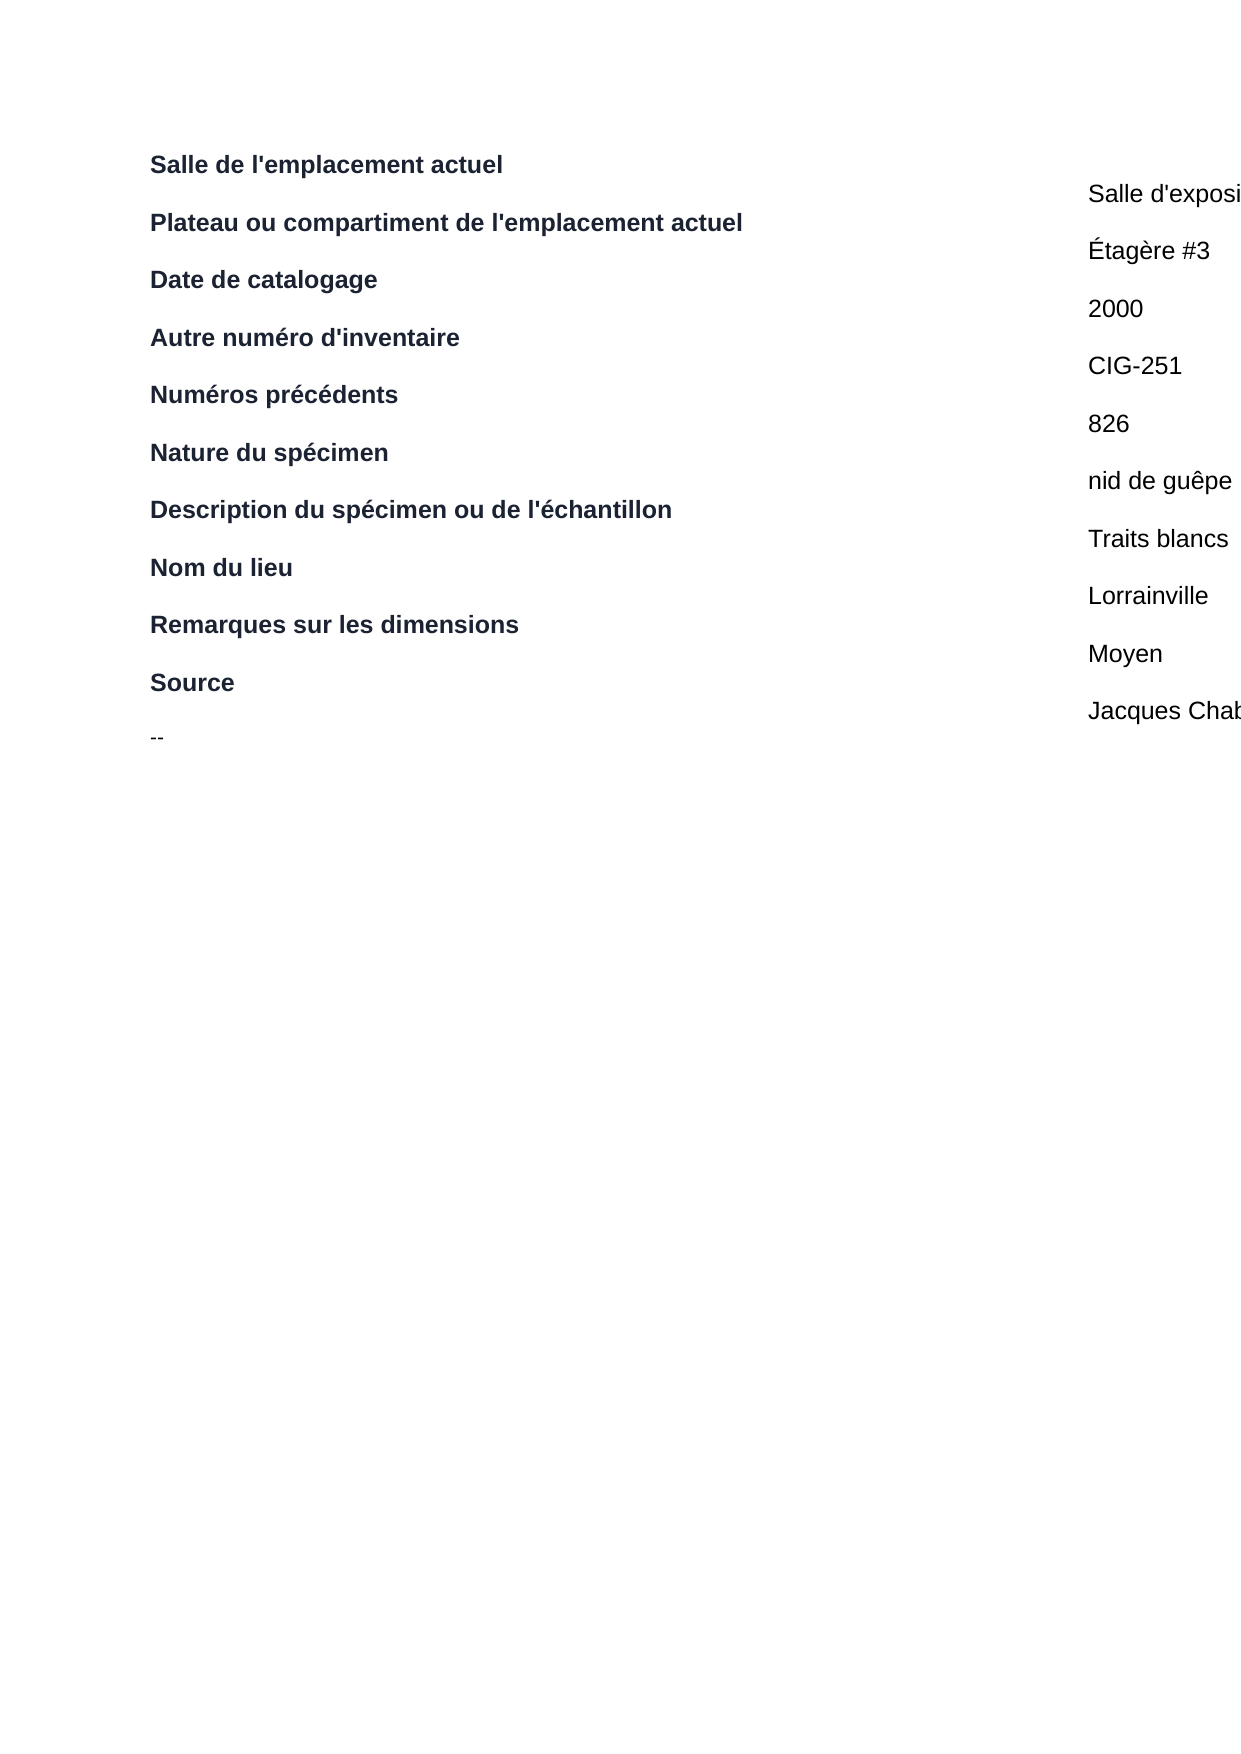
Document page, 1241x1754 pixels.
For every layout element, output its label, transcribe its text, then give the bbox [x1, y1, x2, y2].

text Traits blancs [1088, 524, 1240, 552]
text Nature du spécimen [150, 437, 1090, 466]
text Étagère #3 [1088, 236, 1240, 265]
text -- [150, 725, 1090, 749]
text Lorrainville [1088, 581, 1240, 610]
text Salle d'exposition [1088, 179, 1240, 207]
text Jacques Chabot [1088, 696, 1240, 725]
text Description du spécimen ou de l'échantillon [150, 495, 1090, 524]
text Salle de l'emplacement actuel [150, 150, 1090, 179]
text CIG-251 [1088, 351, 1240, 380]
text Source [150, 667, 1090, 696]
text Nom du lieu [150, 552, 1090, 581]
text Autre numéro d'inventaire [150, 322, 1090, 351]
text Remarques sur les dimensions [150, 610, 1090, 639]
text Numéros précédents [150, 380, 1090, 409]
text Date de catalogage [150, 265, 1090, 294]
text 2000 [1088, 294, 1240, 322]
text Plateau ou compartiment de l'emplacement actuel [150, 207, 1090, 236]
text nid de guêpe [1088, 466, 1240, 495]
text Moyen [1088, 639, 1240, 667]
text 826 [1088, 409, 1240, 437]
